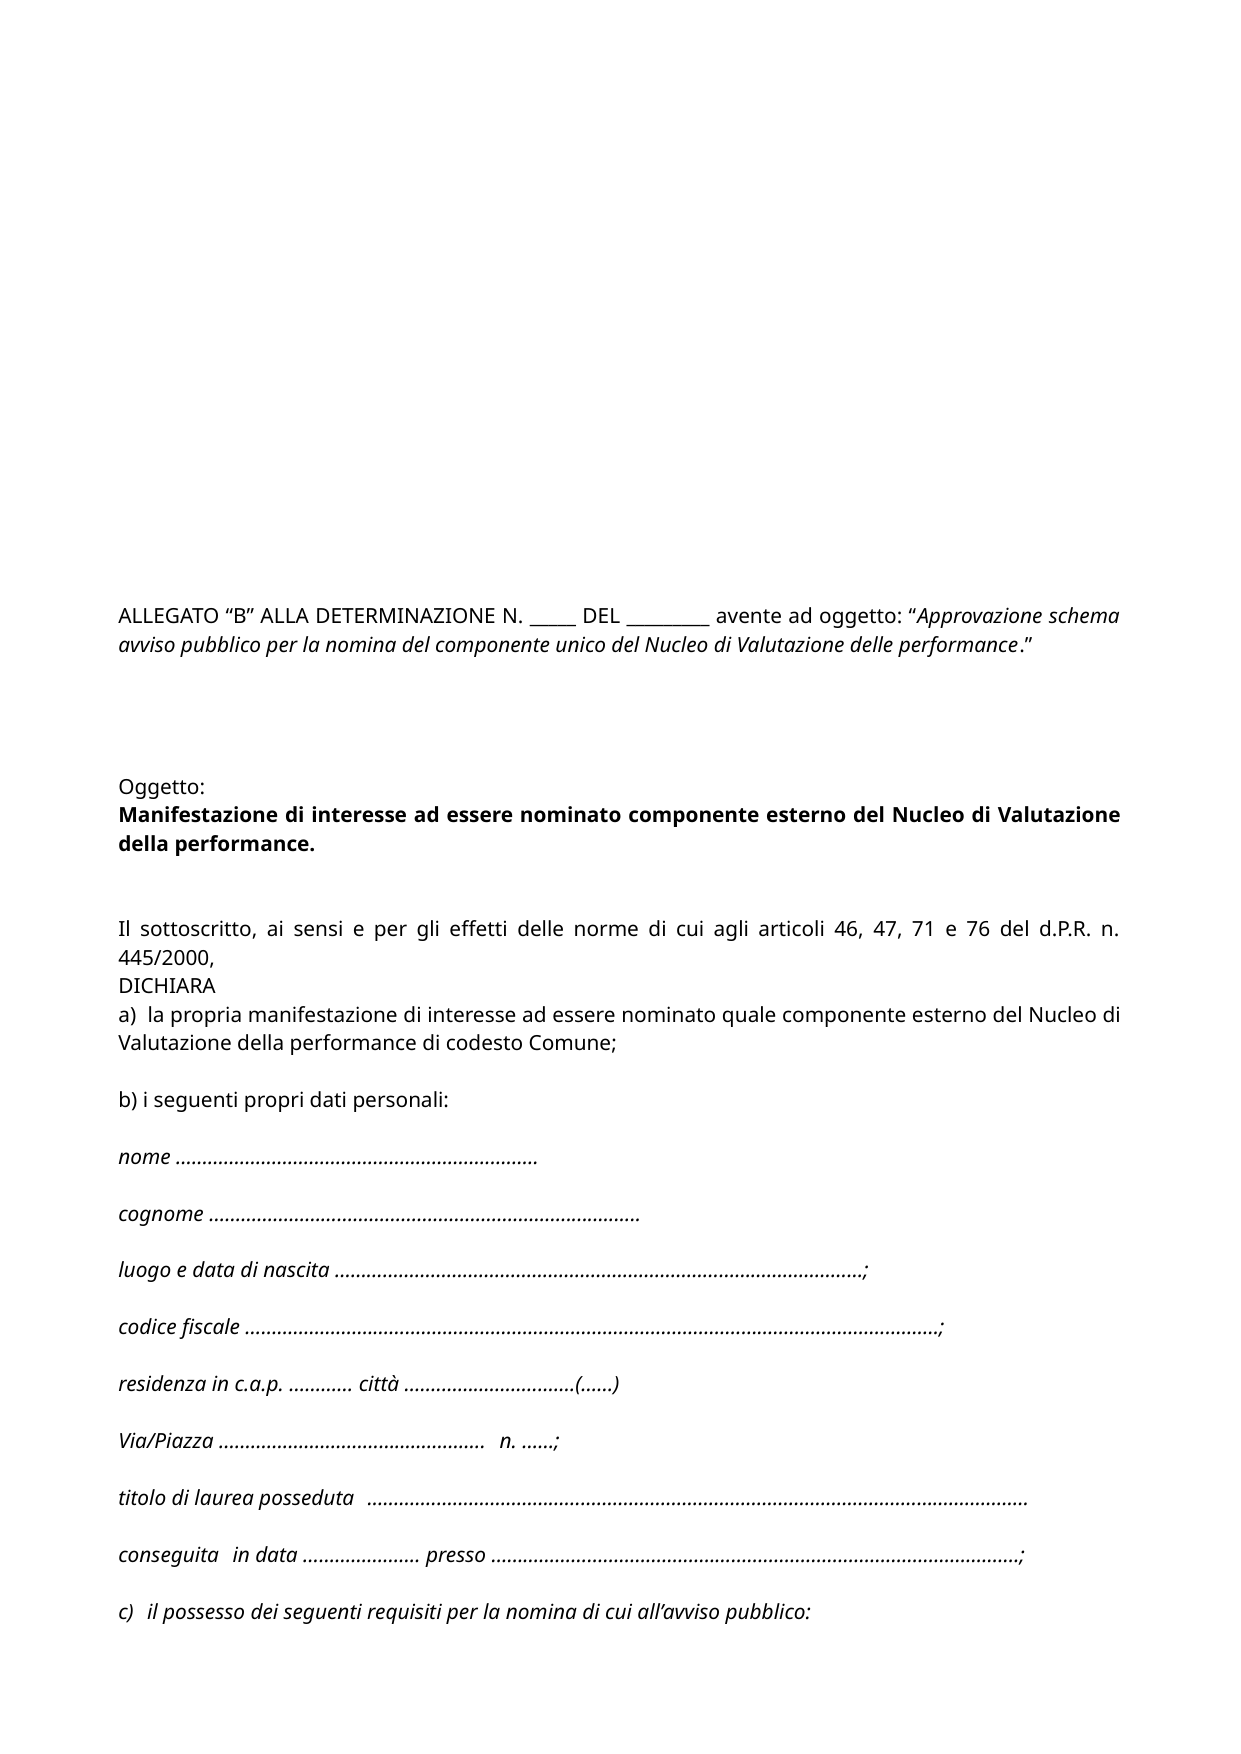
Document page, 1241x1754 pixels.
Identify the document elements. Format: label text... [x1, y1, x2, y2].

text luogo e data di nascita ………………………………………………………………………………………; [118, 1256, 1122, 1284]
text residenza in c.a.p. ………… città …….…………………….(……) [118, 1369, 1122, 1398]
text ALLEGATO “B” ALLA DETERMINAZIONE N. _____ DEL _________ avente ad oggetto: “Approvazione schema avviso pubblico per la nomina del componente unico del Nucleo di Valutazione delle performance.” [118, 602, 1122, 658]
text Manifestazione di interesse ad essere nominato componente esterno del Nucleo di Valutazione della performance. [118, 801, 1122, 857]
text titolo di laurea posseduta .…………………………………………………………………………………………………………… [118, 1483, 1122, 1512]
text c) il possesso dei seguenti requisiti per la nomina di cui all’avviso pubblico: [118, 1597, 1122, 1625]
text Il sottoscritto, ai sensi e per gli effetti delle norme di cui agli articoli 46, 47, 71 e 76 del d.P.R. n. 445/2000, [118, 914, 1122, 971]
text nome …………………………………………………..……… [118, 1142, 1122, 1170]
text conseguita in data …………………. presso ………………………………………………………………………………………; [118, 1540, 1122, 1568]
text b) i seguenti propri dati personali: [118, 1085, 1122, 1113]
text DICHIARA [118, 971, 1122, 1000]
text cognome …………………………………………………………............... [118, 1199, 1122, 1227]
text Via/Piazza ………………………………………….. n. ……; [118, 1426, 1122, 1455]
text a) la propria manifestazione di interesse ad essere nominato quale componente esterno del Nucleo di Valutazione della performance di codesto Comune; [118, 1000, 1122, 1057]
text codice fiscale ………………………………………………………………………………………………………………….; [118, 1312, 1122, 1341]
text Oggetto: [118, 772, 1122, 801]
